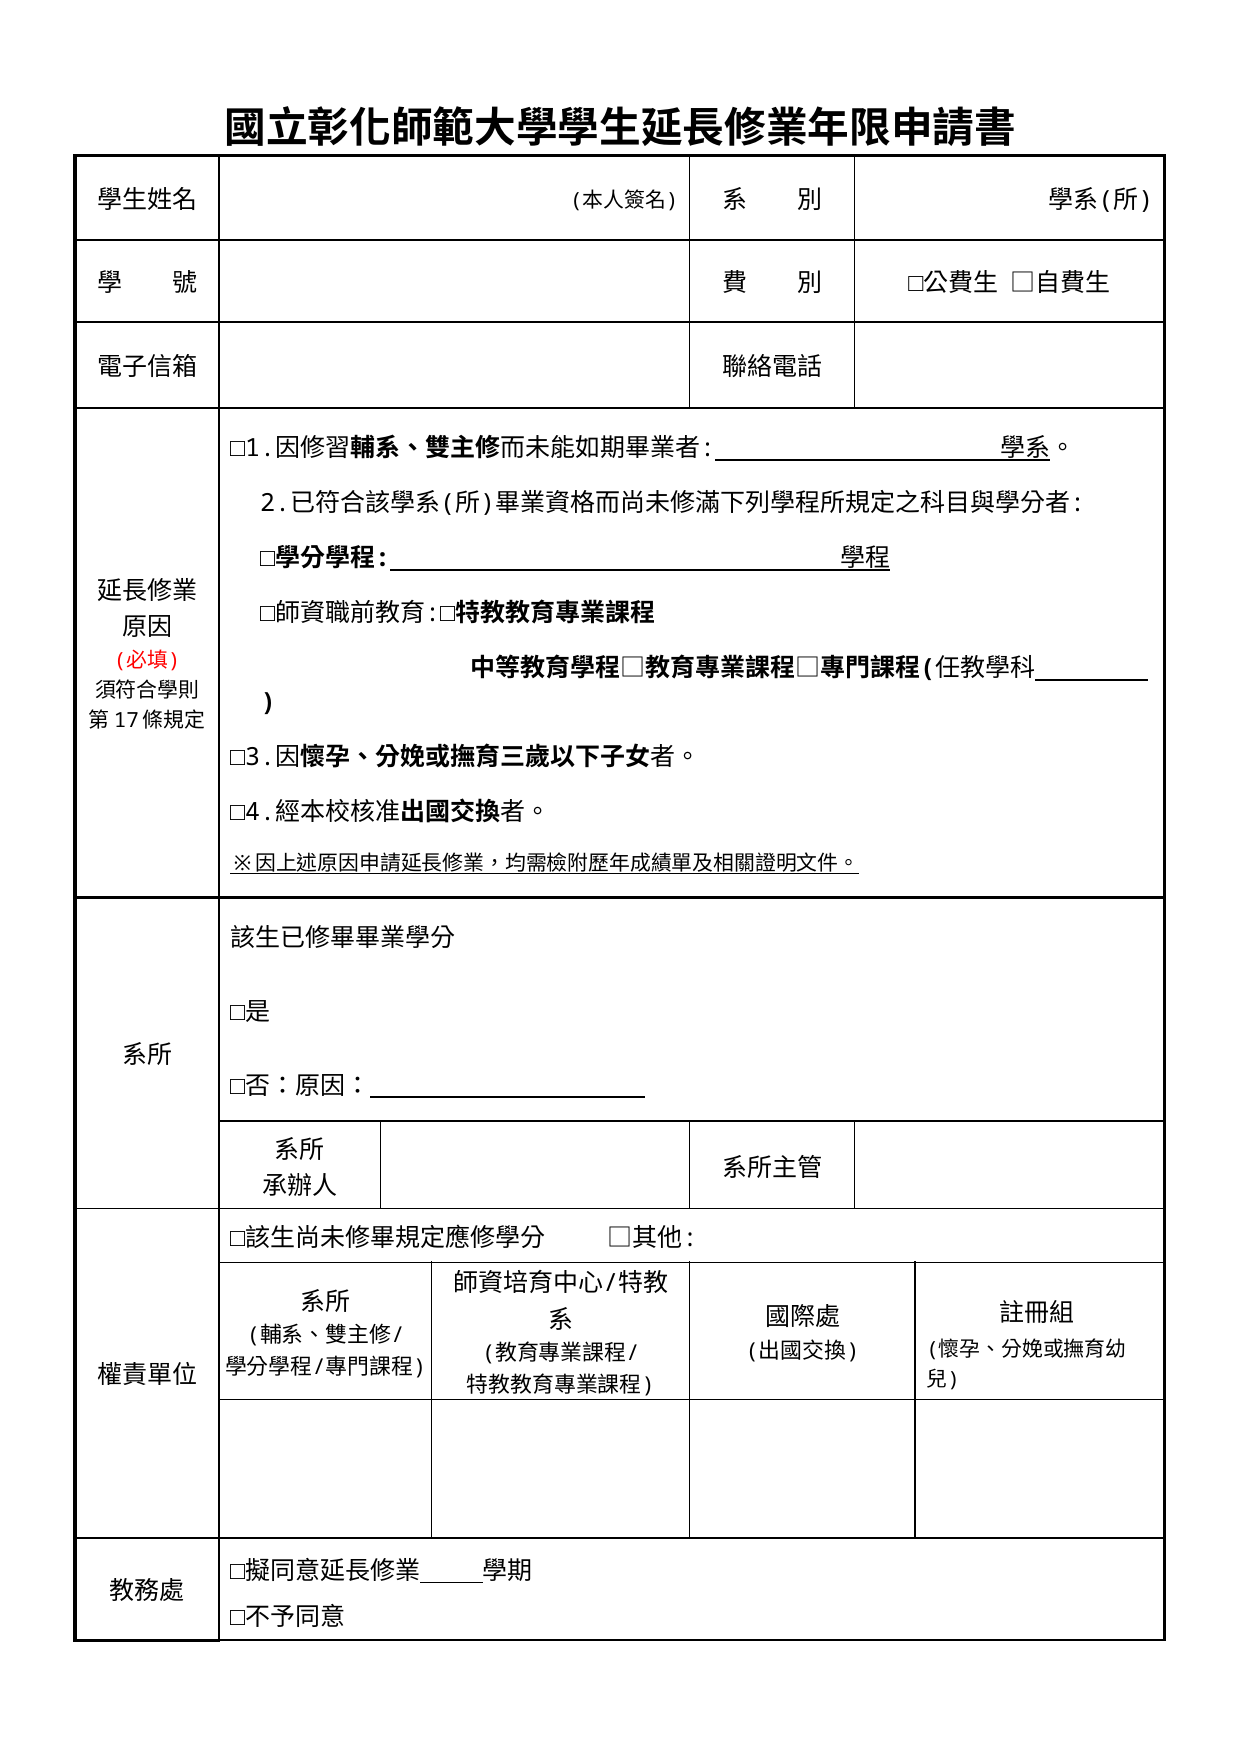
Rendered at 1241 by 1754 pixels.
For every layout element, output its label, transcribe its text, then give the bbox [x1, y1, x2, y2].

table_cell 國際處 (出國交換) [690, 1263, 914, 1399]
table_cell [220, 323, 689, 407]
text 國立彰化師範大學學生延長修業年限申請書 [75, 96, 1165, 154]
table_cell [432, 1400, 689, 1537]
table_header 學生姓名 [77, 157, 218, 239]
table_header 系 別 [690, 157, 854, 239]
table_cell 電子信箱 [77, 323, 218, 407]
table_cell 費 別 [690, 241, 854, 321]
table_cell □公費生 □自費生 [855, 241, 1163, 321]
table_cell 系所 [77, 899, 218, 1207]
table_cell [690, 1400, 914, 1537]
table_cell 該生已修畢畢業學分 □是 □否：原因： [220, 899, 1163, 1120]
table_cell □1.因修習輔系、雙主修而未能如期畢業者: 學系。 2.已符合該學系(所)畢業資格而尚未修滿下列學程所規定之科目與學分者: □學分學程: 學程 □師資職前教育:□特教教育專業課程 中等教育學程□教育專業課程□專門課程(任教學科 ) □3.因懷孕、分娩或撫育三歲以下子女者。 □4.經本校核准出國交換者。 ※因上述原因申請延長修業，均需檢附歷年成績單及相關證明文件。 [220, 409, 1163, 896]
table_cell 教務處 [77, 1539, 218, 1639]
table_cell 註冊組 (懷孕、分娩或撫育幼兒) [916, 1263, 1163, 1399]
table_cell 延長修業原因 (必填) 須符合學則第17條規定 [77, 409, 218, 896]
table_cell [916, 1400, 1163, 1537]
table_cell [855, 323, 1163, 407]
table_cell [220, 1400, 431, 1537]
table_cell □擬同意延長修業 學期 □不予同意 [220, 1539, 1163, 1639]
table_cell 權責單位 [77, 1209, 218, 1537]
table_cell 系所 (輔系、雙主修/ 學分學程/專門課程) [220, 1263, 431, 1399]
table_cell [855, 1122, 1163, 1207]
table_cell 系所 承辦人 [220, 1122, 380, 1207]
table_cell 聯絡電話 [690, 323, 854, 407]
table_header (本人簽名) [220, 157, 689, 239]
table_cell [220, 241, 689, 321]
table_cell □該生尚未修畢規定應修學分 □其他: [220, 1209, 1163, 1261]
table_cell 師資培育中心/特教系 (教育專業課程/ 特教教育專業課程) [432, 1263, 689, 1399]
table_cell [381, 1122, 689, 1207]
table_cell 系所主管 [690, 1122, 854, 1207]
table_header 學系(所) [855, 157, 1163, 239]
table_cell 學 號 [77, 241, 218, 321]
